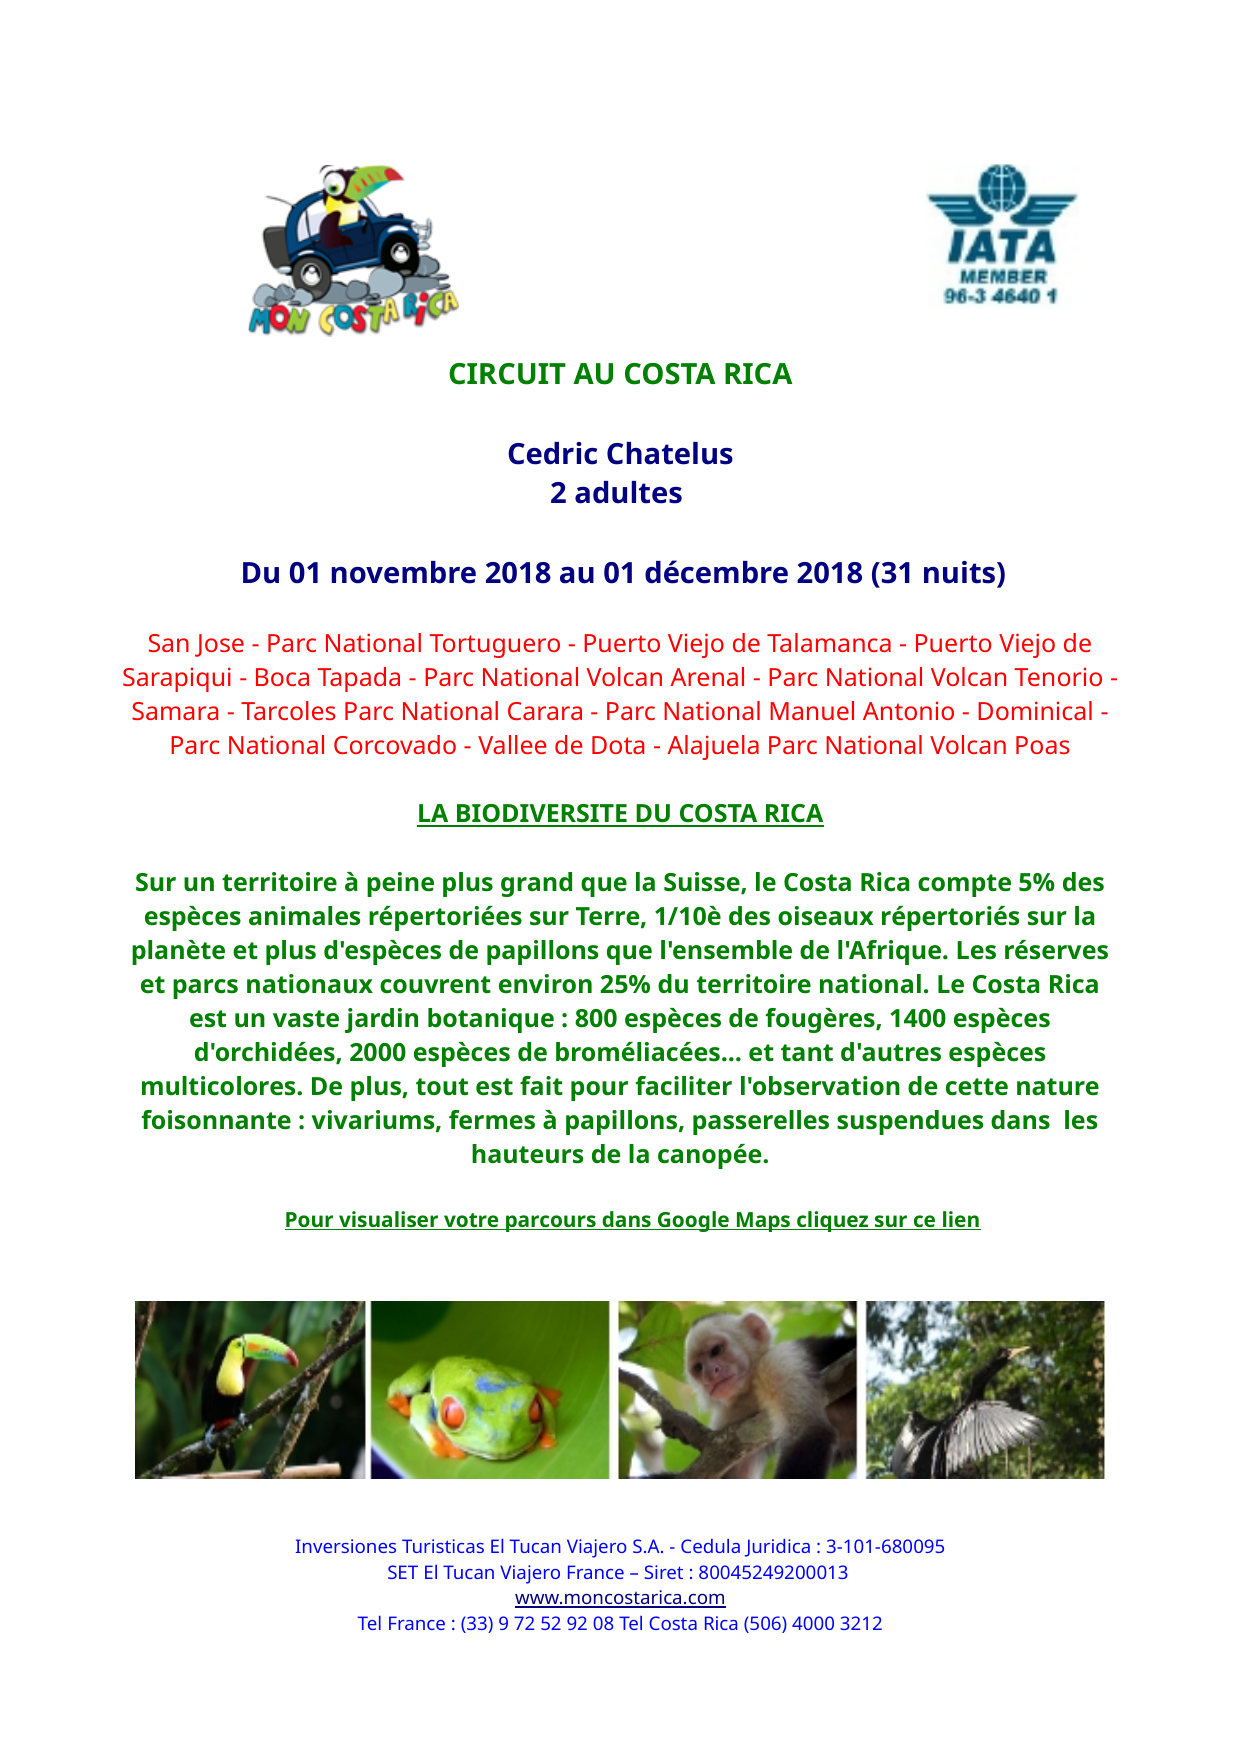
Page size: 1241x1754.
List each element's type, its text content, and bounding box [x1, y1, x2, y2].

picture [926, 164, 1080, 309]
text Cedric Chatelus [118, 433, 1122, 473]
text LA BIODIVERSITE DU COSTA RICA [118, 796, 1122, 830]
text Du 01 novembre 2018 au 01 décembre 2018 (31 nuits) [118, 552, 1122, 592]
picture [248, 165, 460, 337]
text CIRCUIT AU COSTA RICA [118, 353, 1122, 393]
text San Jose - Parc National Tortuguero - Puerto Viejo de Talamanca - Puerto Viejo de Sarapiqui - Boca Tapada - Parc National Volcan Arenal - Parc National Volcan Tenorio - Samara - Tarcoles Parc National Carara - Parc National Manuel Antonio - Dominical - Parc National Corcovado - Vallee de Dota - Alajuela Parc National Volcan Poas [118, 626, 1122, 762]
table_header [118, 118, 620, 353]
text 2 adultes [118, 473, 1122, 512]
table_header [620, 118, 1122, 353]
picture [135, 1301, 1116, 1479]
text Sur un territoire à peine plus grand que la Suisse, le Costa Rica compte 5% des espèces animales répertoriées sur Terre, 1/10è des oiseaux répertoriés sur la planète et plus d'espèces de papillons que l'ensemble de l'Afrique. Les réserves et parcs nationaux couvrent environ 25% du territoire national. Le Costa Rica est un vaste jardin botanique : 800 espèces de fougères, 1400 espèces d'orchidées, 2000 espèces de broméliacées... et tant d'autres espèces multicolores. De plus, tout est fait pour faciliter l'observation de cette nature foisonnante : vivariums, fermes à papillons, passerelles suspendues dans les hauteurs de la canopée. [118, 864, 1122, 1171]
text Pour visualiser votre parcours dans Google Maps cliquez sur ce lien [118, 1205, 1146, 1233]
